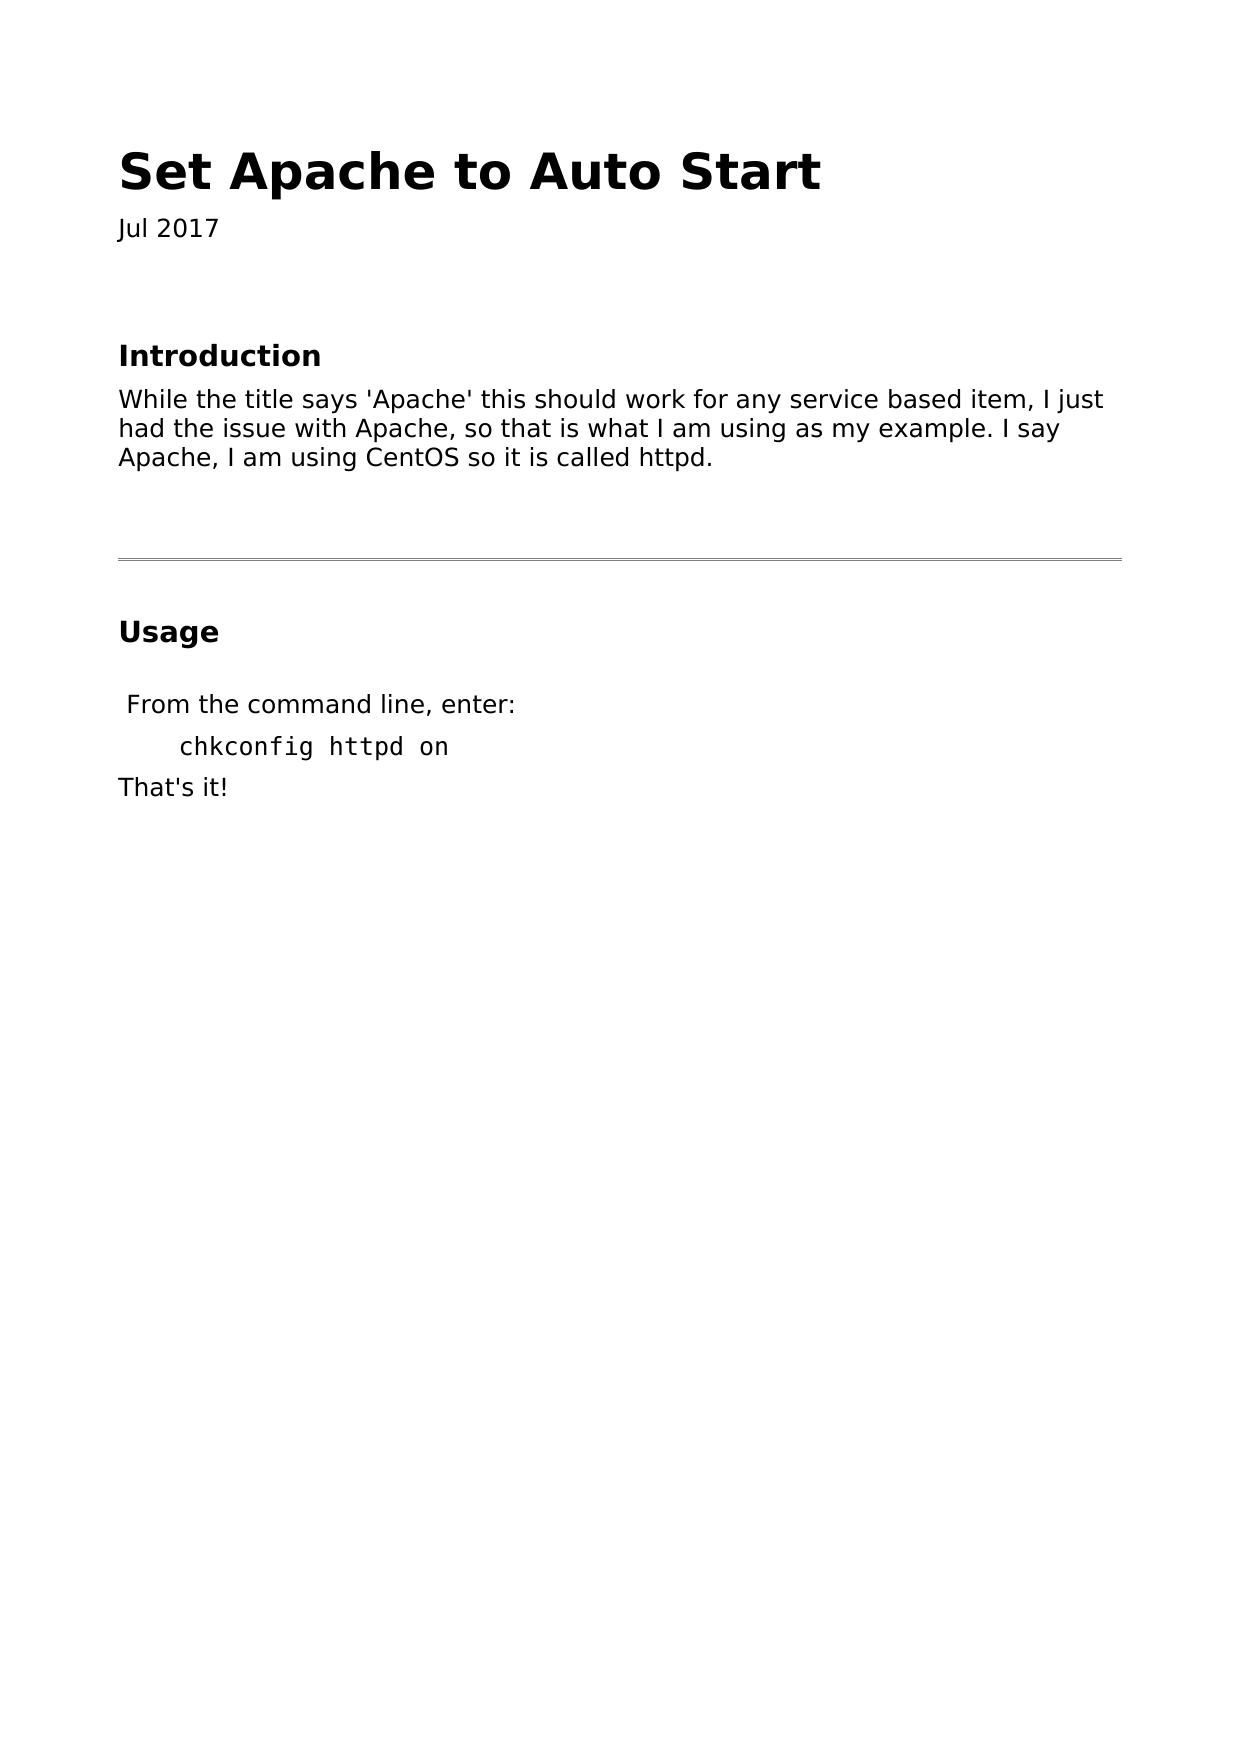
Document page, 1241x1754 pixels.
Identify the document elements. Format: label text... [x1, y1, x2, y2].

text While the title says 'Apache' this should work for any service based item, I just had the issue with Apache, so that is what I am using as my example. I say Apache, I am using CentOS so it is called httpd. [118, 385, 1122, 531]
text Jul 2017 [118, 214, 1122, 301]
text chkconfig httpd on [118, 732, 1122, 761]
text That's it! [118, 773, 1122, 861]
subtitle Usage [118, 615, 1122, 649]
subtitle Introduction [118, 339, 1122, 373]
subtitle Set Apache to Auto Start [118, 143, 1122, 201]
text From the command line, enter: [118, 661, 1122, 720]
